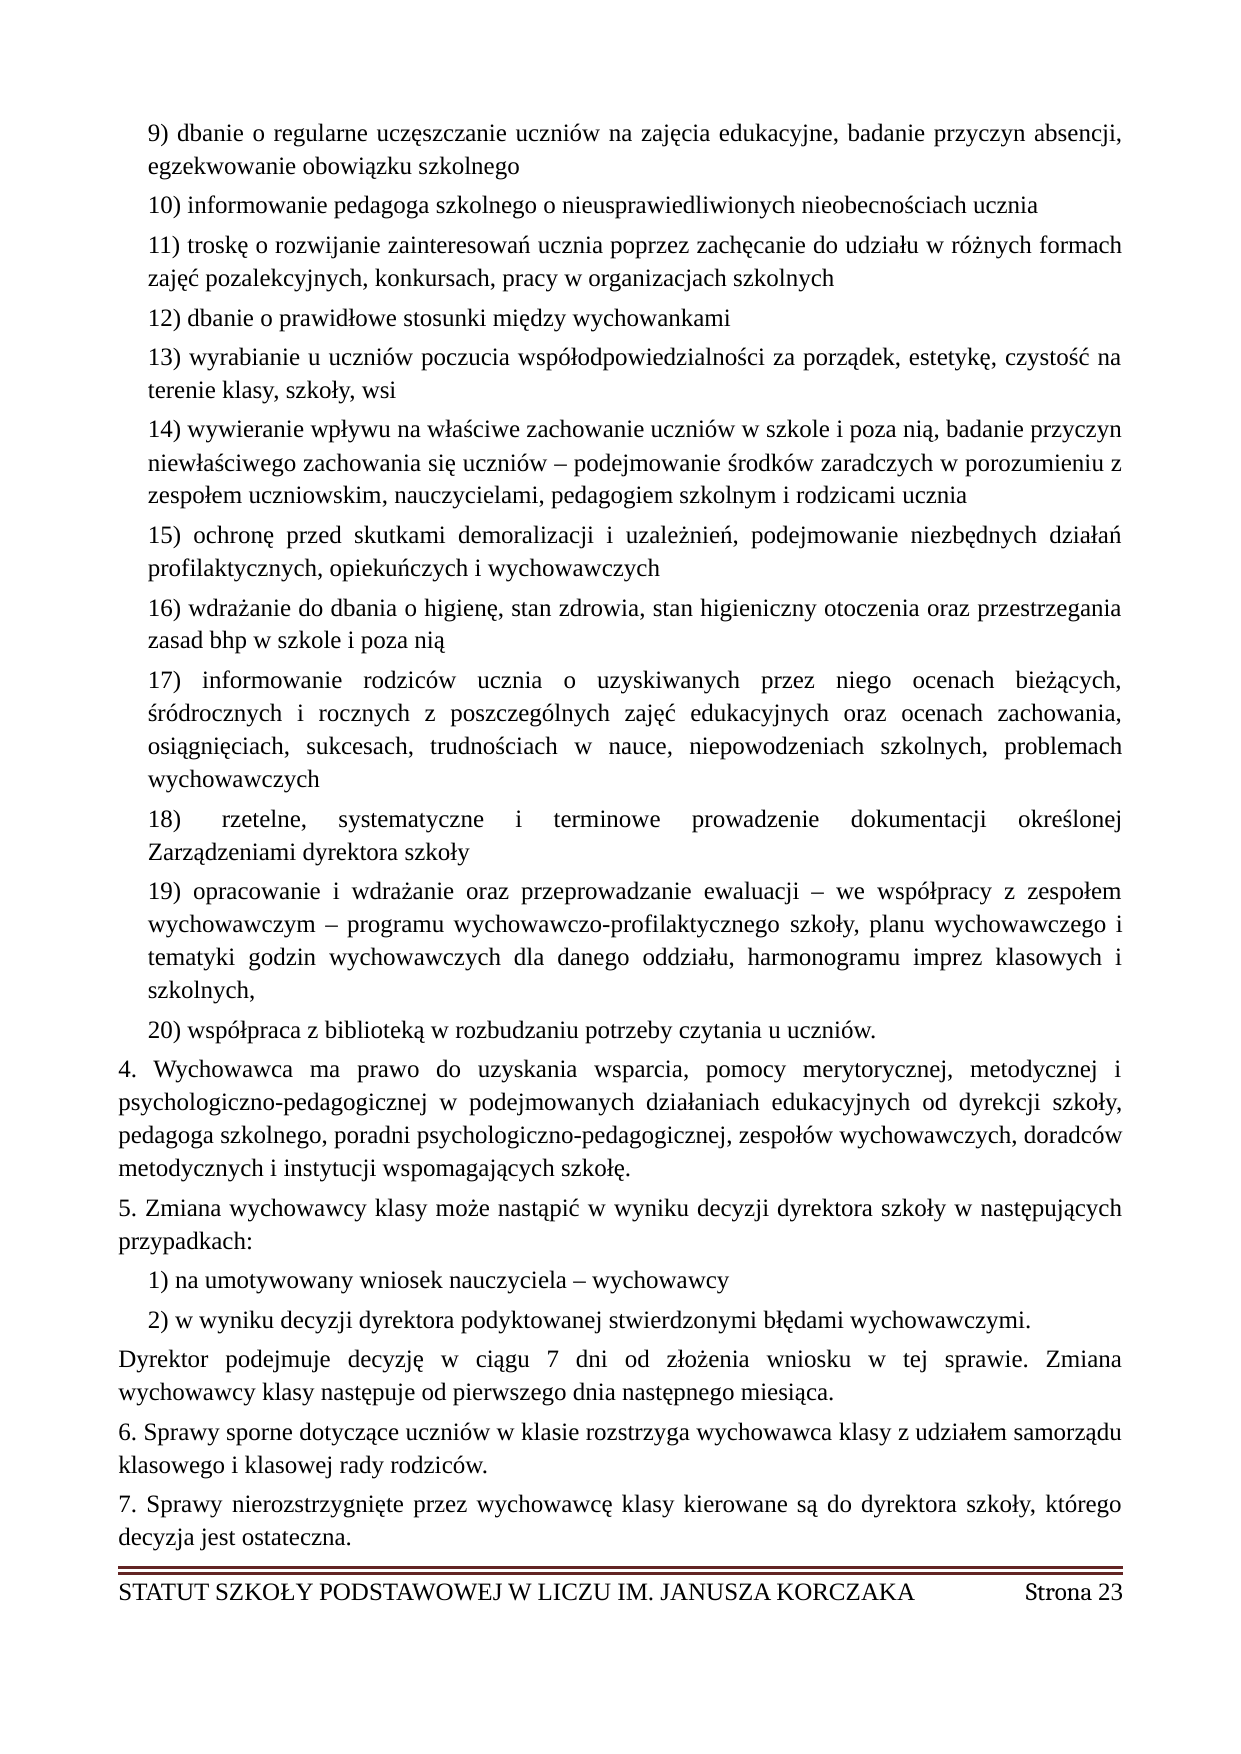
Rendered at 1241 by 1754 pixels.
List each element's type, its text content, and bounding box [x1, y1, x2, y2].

text 10) informowanie pedagoga szkolnego o nieusprawiedliwionych nieobecnościach ucznia [148, 191, 1123, 219]
text 13) wyrabianie u uczniów poczucia współodpowiedzialności za porządek, estetykę, czystość na terenie klasy, szkoły, wsi [148, 342, 1123, 404]
text 15) ochronę przed skutkami demoralizacji i uzależnień, podejmowanie niezbędnych działań profilaktycznych, opiekuńczych i wychowawczych [148, 520, 1123, 582]
text 9) dbanie o regularne uczęszczanie uczniów na zajęcia edukacyjne, badanie przyczyn absencji, egzekwowanie obowiązku szkolnego [148, 118, 1123, 180]
text 5. Zmiana wychowawcy klasy może nastąpić w wyniku decyzji dyrektora szkoły w następujących przypadkach: [118, 1193, 1123, 1254]
text 14) wywieranie wpływu na właściwe zachowanie uczniów w szkole i poza nią, badanie przyczyn niewłaściwego zachowania się uczniów – podejmowanie środków zaradczych w porozumieniu z zespołem uczniowskim, nauczycielami, pedagogiem szkolnym i rodzicami ucznia [148, 414, 1123, 509]
text 12) dbanie o prawidłowe stosunki między wychowankami [148, 303, 1123, 331]
text Dyrektor podejmuje decyzję w ciągu 7 dni od złożenia wniosku w tej sprawie. Zmiana wychowawcy klasy następuje od pierwszego dnia następnego miesiąca. [118, 1344, 1123, 1406]
text 7. Sprawy nierozstrzygnięte przez wychowawcę klasy kierowane są do dyrektora szkoły, którego decyzja jest ostateczna. [118, 1489, 1123, 1551]
text 19) opracowanie i wdrażanie oraz przeprowadzanie ewaluacji – we współpracy z zespołem wychowawczym – programu wychowawczo-profilaktycznego szkoły, planu wychowawczego i tematyki godzin wychowawczych dla danego oddziału, harmonogramu imprez klasowych i szkolnych, [148, 876, 1123, 1004]
text 2) w wyniku decyzji dyrektora podyktowanej stwierdzonymi błędami wychowawczymi. [148, 1305, 1123, 1333]
text 1) na umotywowany wniosek nauczyciela – wychowawcy [148, 1265, 1123, 1294]
text 20) współpraca z biblioteką w rozbudzaniu potrzeby czytania u uczniów. [148, 1015, 1123, 1043]
text 6. Sprawy sporne dotyczące uczniów w klasie rozstrzyga wychowawca klasy z udziałem samorządu klasowego i klasowej rady rodziców. [118, 1417, 1123, 1478]
text 4. Wychowawca ma prawo do uzyskania wsparcia, pomocy merytorycznej, metodycznej i psychologiczno-pedagogicznej w podejmowanych działaniach edukacyjnych od dyrekcji szkoły, pedagoga szkolnego, poradni psychologiczno-pedagogicznej, zespołów wychowawczych, doradców metodycznych i instytucji wspomagających szkołę. [118, 1054, 1123, 1182]
list rzetelne, systematyczne i terminowe prowadzenie dokumentacji określonej Zarządzeniami dyrektora szkoły [148, 804, 1123, 865]
text 17) informowanie rodziców ucznia o uzyskiwanych przez niego ocenach bieżących, śródrocznych i rocznych z poszczególnych zajęć edukacyjnych oraz ocenach zachowania, osiągnięciach, sukcesach, trudnościach w nauce, niepowodzeniach szkolnych, problemach wychowawczych [148, 665, 1123, 793]
text 16) wdrażanie do dbania o higienę, stan zdrowia, stan higieniczny otoczenia oraz przestrzegania zasad bhp w szkole i poza nią [148, 593, 1123, 654]
text 11) troskę o rozwijanie zainteresowań ucznia poprzez zachęcanie do udziału w różnych formach zajęć pozalekcyjnych, konkursach, pracy w organizacjach szkolnych [148, 230, 1123, 292]
